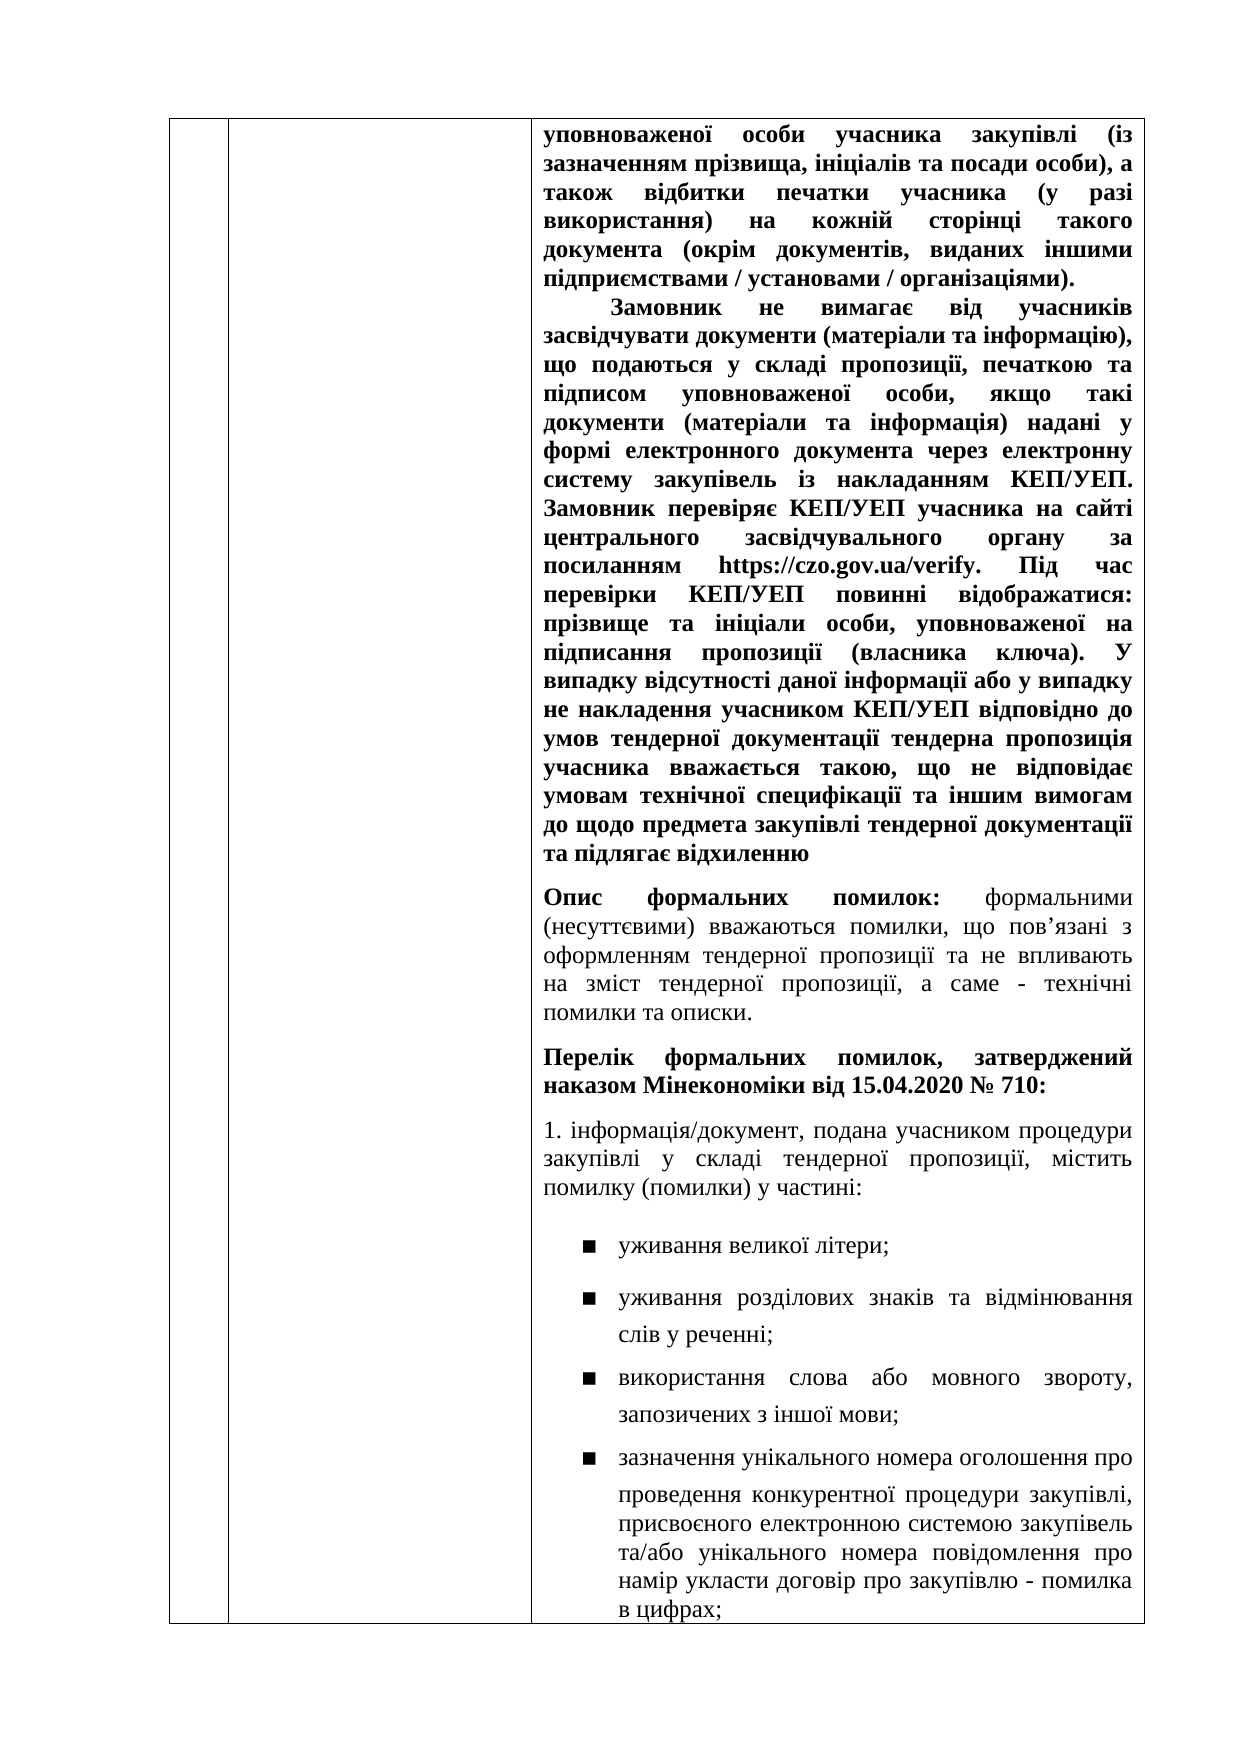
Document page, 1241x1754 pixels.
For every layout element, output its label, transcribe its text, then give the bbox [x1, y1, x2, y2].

table_cell Тендерні пропозиції подаються відповідно до порядку, визначеного статтею 26 Закону, крім положень частин четвертої, шостої та сьомої статті 26 Закону. Тендерна пропозиція подається в електронному вигляді через електронну систему закупівель шляхом заповнення електронних форм з окремими полями, де зазначається інформація про ціну, інші критерії оцінки (у разі їх встановлення замовником), інформація від учасника процедури закупівлі про його відповідність кваліфікаційним (кваліфікаційному) критеріям, наявність / відсутність підстав, установлених у статті 17 цього Закону і в тендерній документації, та шляхом завантаження: інформації та документи, які підтверджують відповідність учасника кваліфікаційним вимогам встановленим у Додатку 1 до тендерної документації інформації про підтвердження відсутності підстав для відмови в участі у процедурі закупівлі визначені Законом (крім пункту 13 частини першої статті 17 Закону) у відповідності до вимог визначених у Додатку 2 до тендерної документації; інформації та документів, які підтверджують відповідність технічним, якісним та кількісним характеристики предмета закупівлі відповідно до вимог встановлених у Додатку 3 до тендерної документації; документ про створення такого об’єднання (у разі якщо тендерна пропозиція подається об’єднанням учасників); документи, які підтверджують повноваження особи на підписання тендерної пропозиції, якщо підписантом тендерної пропозиціє є не керівник учасника; інших документів та / або інформації визначені тендерною документацією та додатками. Переможець процедури закупівлі у строк, що не перевищує чотири дні з дати оприлюднення в електронній системі закупівель повідомлення про намір укласти договір про закупівлю, повинен надати замовнику шляхом оприлюднення в електронній системі закупівель документи, встановлені в Додатку 2 (для переможця). Кожен учасник має право подати тільки одну тендерну пропозицію (у тому числі до визначеної в тендерній документації частини предмета закупівлі (лота). Документи, що не передбачені законодавством для учасників - юридичних, фізичних осіб, у тому числі фізичних осіб - підприємців, не подаються ними у складі пропозиції. Відсутність документів, що не передбачені законодавством для учасників - юридичних, фізичних осіб, у тому числі фізичних осіб - підприємців, у складі пропозиції, не може бути підставою для її відхилення замовником. Під час подання тендерної пропозиції учасник не може визначити конфіденційною інформацію про запропоновану ціну, інші критерії оцінки, технічні умови, технічні специфікації та документи, що підтверджують відповідність кваліфікаційним критеріям відповідно до статті 16 Закону, і документи, що підтверджують відсутність підстав, установлених статтею 17 Закону. Для забезпечення виконання цих вимог, учасники, при поданні інформації та документів тендерної пропозиції, не визначають їх як конфіденційні. УВАГА!!! Відповідно до частини третьої статті 12 Закону під час використання електронної системи закупівель з метою подання пропозицій та їх оцінки документи та дані створюються та подаються з урахуванням вимог законів України "Про електронні документи та електронний документообіг" та "Про електронні довірчі послуги". Учасники спрощеної закупівлі подають пропозиції у формі електронного документа чи скан-копій через електронну систему закупівель. Пропозиція учасника має відповідати ряду вимог: 1) документи мають бути чіткими та розбірливими для читання; 2) пропозиція учасника повинна бути підписана КЕП/УЕП; 3) якщо пропозиція містить і скановані, і електронні документи, потрібно накласти КЕП/УЕП на пропозицію в цілому та на кожен електронний документ окремо. Винятки: 1) якщо електронні документи пропозиції видано іншою організацією і на них уже накладено КЕП/УЕП цієї організації, учаснику не потрібно накладати на нього свій КЕП/УЕП. Зверніть увагу: документи пропозиції, які надані не у формі електронного документа (без КЕП/УЕП на документі), повинні містити підпис уповноваженої особи учасника закупівлі (із зазначенням прізвища, ініціалів та посади особи), а також відбитки печатки учасника (у разі використання) на кожній сторінці такого документа (окрім документів, виданих іншими підприємствами / установами / організаціями). Замовник не вимагає від учасників засвідчувати документи (матеріали та інформацію), що подаються у складі пропозиції, печаткою та підписом уповноваженої особи, якщо такі документи (матеріали та інформація) надані у формі електронного документа через електронну систему закупівель із накладанням КЕП/УЕП. Замовник перевіряє КЕП/УЕП учасника на сайті центрального засвідчувального органу за посиланням https://czo.gov.ua/verify. Під час перевірки КЕП/УЕП повинні відображатися: прізвище та ініціали особи, уповноваженої на підписання пропозиції (власника ключа). У випадку відсутності даної інформації або у випадку не накладення учасником КЕП/УЕП відповідно до умов тендерної документації тендерна пропозиція учасника вважається такою, що не відповідає умовам технічної специфікації та іншим вимогам до щодо предмета закупівлі тендерної документації та підлягає відхиленню Опис формальних помилок: формальними (несуттєвими) вважаються помилки, що пов’язані з оформленням тендерної пропозиції та не впливають на зміст тендерної пропозиції, а саме - технічні помилки та описки. Перелік формальних помилок, затверджений наказом Мінекономіки від 15.04.2020 № 710: 1. інформація/документ, подана учасником процедури закупівлі у складі тендерної пропозиції, містить помилку (помилки) у частині: уживання великої літери; уживання розділових знаків та відмінювання слів у реченні; використання слова або мовного звороту, запозичених з іншої мови; зазначення унікального номера оголошення про проведення конкурентної процедури закупівлі, присвоєного електронною системою закупівель та/або унікального номера повідомлення про намір укласти договір про закупівлю - помилка в цифрах; застосування правил переносу частини слова з рядка в рядок; написання слів разом та/або окремо, та/або через дефіс; нумерації сторінок/аркушів (у тому числі кілька сторінок/аркушів мають однаковий номер, пропущені номери окремих сторінок/аркушів, немає нумерації сторінок/аркушів, нумерація сторінок/аркушів не відповідає переліку, зазначеному в документі). 2. Помилка, зроблена учасником процедури закупівлі під час оформлення тексту документа/унесення інформації в окремі поля електронної форми тендерної пропозиції (у тому числі комп'ютерна коректура, заміна літери (літер) та/або цифри (цифр), переставлення літер (цифр) місцями, пропуск літер (цифр), повторення слів, немає пропуску між словами, заокруглення числа), що не впливає на ціну тендерної пропозиції учасника процедури закупівлі та не призводить до її спотворення та/або не стосується характеристики предмета закупівлі, кваліфікаційних критеріїв до учасника процедури закупівлі. 3. Невірна назва документа (документів), що подається учасником процедури закупівлі у складі тендерної пропозиції, зміст якого відповідає вимогам, визначеним замовником у тендерній документації. 4. Окрема сторінка (сторінки) копії документа (документів) не завірена підписом та/або печаткою учасника процедури закупівлі (у разі її використання). 5. У складі тендерної пропозиції немає документа (документів), на який посилається учасник процедури закупівлі у своїй тендерній пропозиції, при цьому замовником не вимагається подання такого документа в тендерній документації. 6. Подання документа (документів) учасником процедури закупівлі у складі тендерної пропозиції, що не містить власноручного підпису уповноваженої особи учасника процедури закупівлі, якщо на цей документ (документи) накладено її кваліфікований електронний підпис. 7. Подання документа (документів) учасником процедури закупівлі у складі тендерної пропозиції, що складений у довільній формі та не містить вихідного номера. 8. Подання документа учасником процедури закупівлі у складі тендерної пропозиції, що є сканованою копією оригіналу документа/електронного документа. 9. Подання документа учасником процедури закупівлі у складі тендерної пропозиції, який засвідчений підписом уповноваженої особи учасника процедури закупівлі та додатково містить підпис (візу) особи, повноваження якої учасником процедури закупівлі не підтверджені (наприклад, переклад документа завізований перекладачем тощо). 10. Подання документа (документів) учасником процедури закупівлі у складі тендерної пропозиції, що містить (містять) застарілу інформацію про назву вулиці, міста, найменування юридичної особи тощо, у зв'язку з тим, що такі назва, найменування були змінені відповідно до законодавства після того, як відповідний документ (документи) був (були) поданий (подані). 11. Подання документа (документів) учасником процедури закупівлі у складі тендерної пропозиції, в якому позиція цифри (цифр) у сумі є некоректною, при цьому сума, що зазначена прописом, є правильною. 12. Подання документа (документів) учасником процедури закупівлі у складі тендерної пропозиції в форматі, що відрізняється від формату, який вимагається замовником у тендерній документації, при цьому такий формат документа забезпечує можливість його перегляду. Приклади формальних помилок: «вінницька область» замість «Вінницька область» або «місто львів» замість «місто Львів»; «у складі тендерна пропозиція» замість «у складі тендерної пропозиції»; «наявність в учасника процедури закупівлі обладнання матеріально-технічної бази та технологій» замість «наявність в учасника процедури закупівлі обладнання, матеріально-технічної бази та технологій»; «тендернапропозиція» замість «тендерна пропозиція»; «срток поставки» замість «строк поставки»; «Довідка» замість «Лист», «Гарантійний лист» замість «Довідка», «Лист» замість «Гарантійний лист» тощо; подання документа у форматі «PDF» замість «JPEG», «JPEG» замість «PDF», «RAR» замість «PDF», «7z» замість «PDF» тощо. [532, 119, 1144, 1623]
table_cell [229, 119, 531, 1623]
table_cell [170, 119, 228, 1623]
